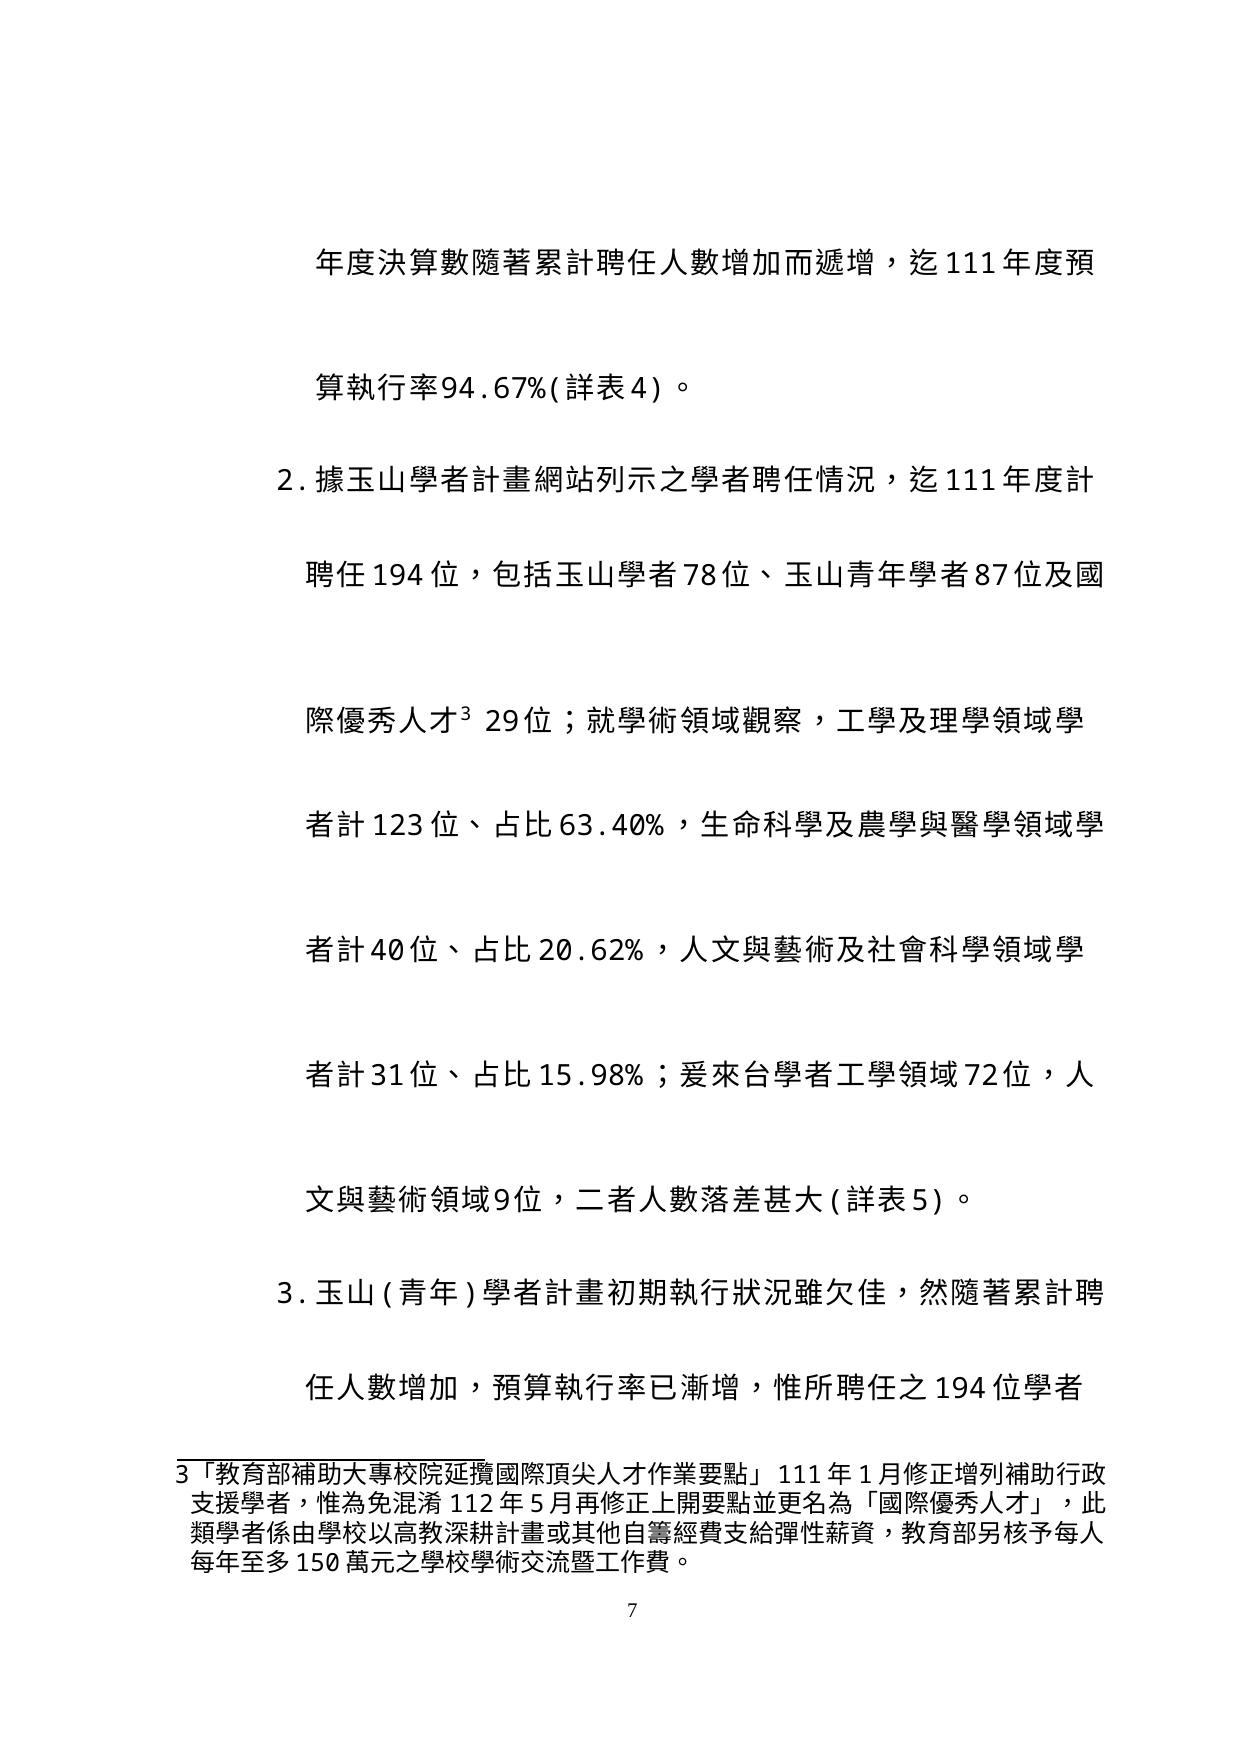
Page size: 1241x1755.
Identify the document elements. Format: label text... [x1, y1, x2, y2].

text 3.玉山(青年)學者計畫初期執行狀況雖欠佳，然隨著累計聘任人數增加，預算執行率已漸增，惟所聘任之194位學者 [267, 1240, 1106, 1427]
text 「教育部補助大專校院延攬國際頂尖人才作業要點」111年1月修正增列補助行政支援學者，惟為免混淆112年5月再修正上開要點並更名為「國際優秀人才」，此類學者係由學校以高教深耕計畫或其他自籌經費支給彈性薪資，教育部另核予每人每年至多150萬元之學校學術交流暨工作費。 [174, 1460, 1107, 1577]
text 2.據玉山學者計畫網站列示之學者聘任情況，迄111年度計聘任194位，包括玉山學者78位、玉山青年學者87位及國際優秀人才29位；就學術領域觀察，工學及理學領域學者計123位、占比63.40%，生命科學及農學與醫學領域學者計40位、占比20.62%，人文與藝術及社會科學領域學者計31位、占比15.98%；爰來台學者工學領域72位，人文與藝術領域9位，二者人數落差甚大(詳表5)。 [267, 427, 1106, 1240]
list 年度決算數隨著累計聘任人數增加而遞增，迄111年度預算執行率94.67%(詳表4)。 [267, 177, 1106, 427]
